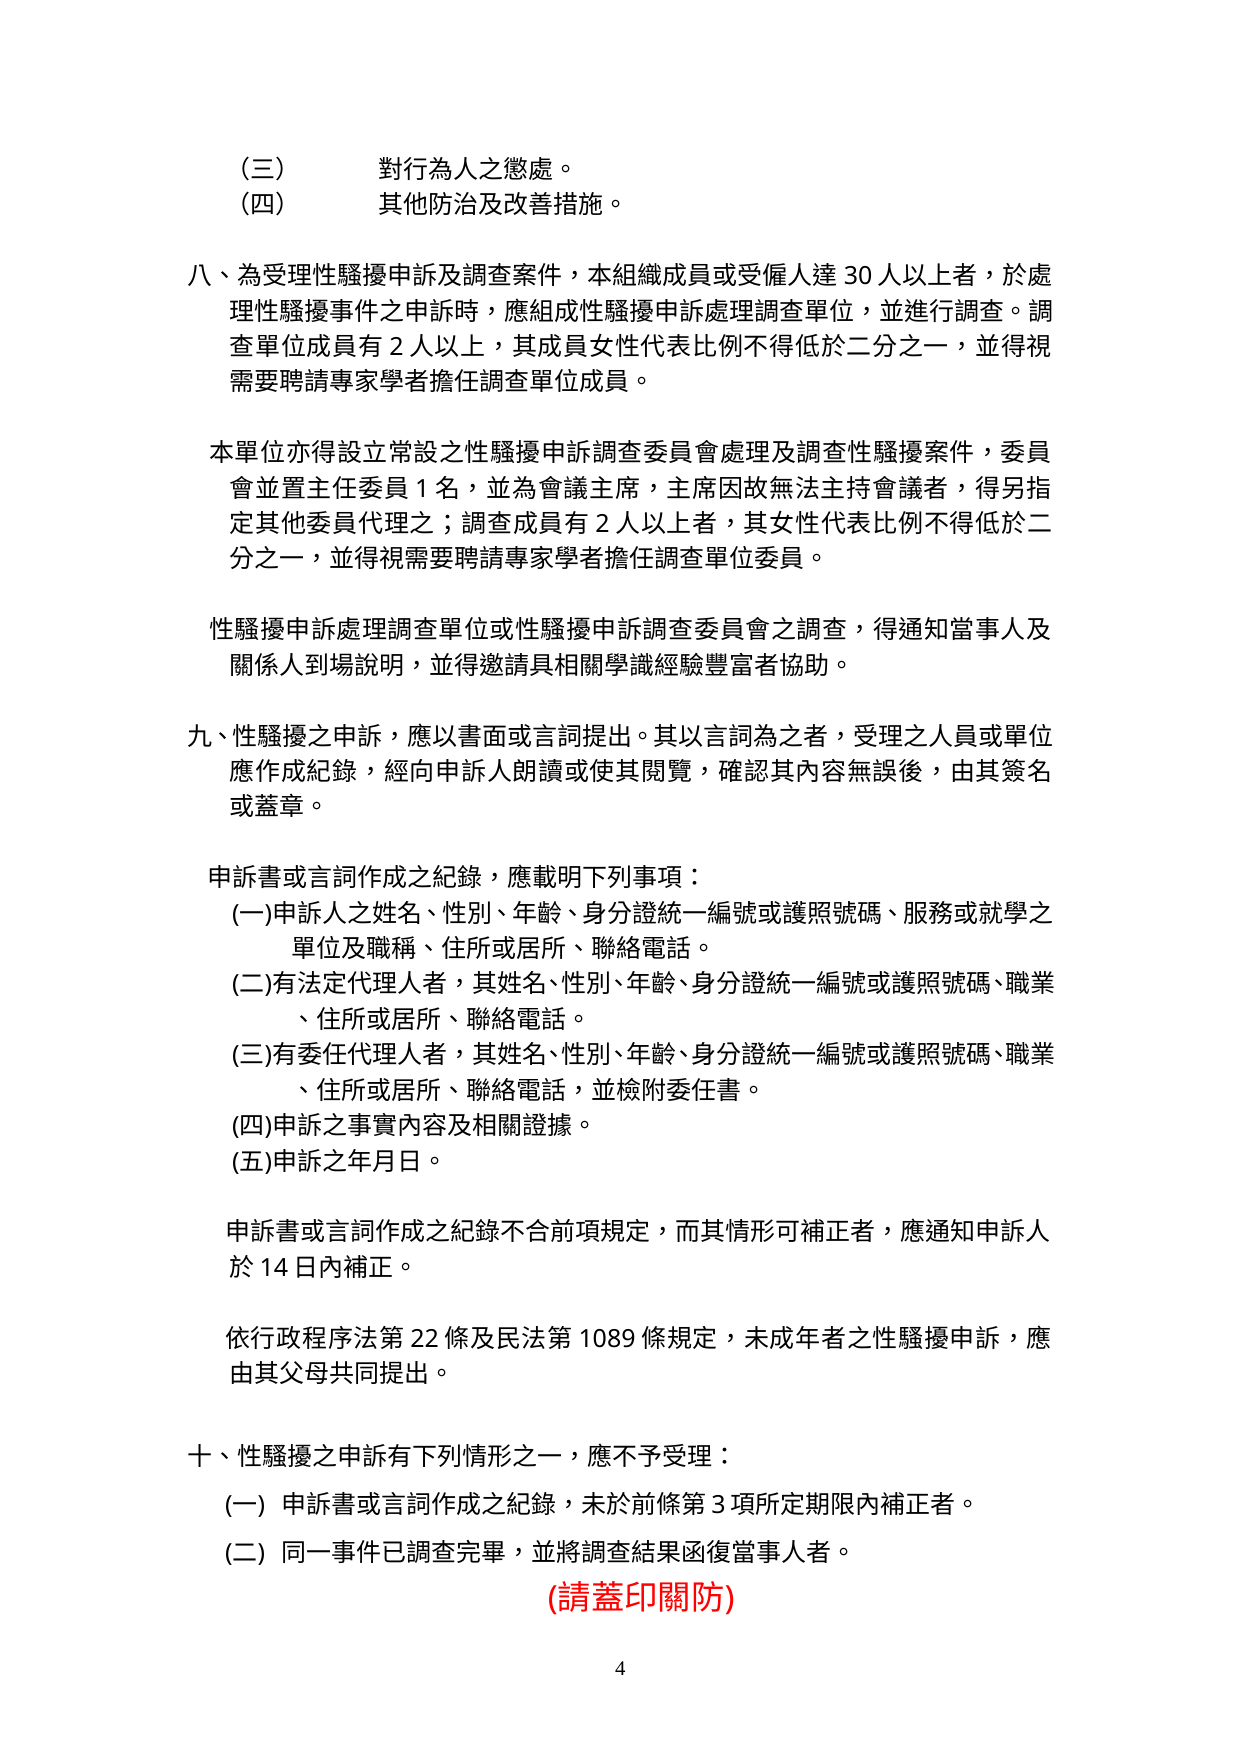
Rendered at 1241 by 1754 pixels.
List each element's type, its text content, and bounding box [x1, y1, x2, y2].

text 十、性騷擾之申訴有下列情形之一，應不予受理： [187, 1437, 1053, 1473]
list 對行為人之懲處。 [225, 150, 1053, 185]
text (請蓋印關防) [229, 1581, 1053, 1617]
list 同一事件已調查完畢，並將調查結果函復當事人者。 [225, 1533, 1053, 1569]
text 九、性騷擾之申訴，應以書面或言詞提出。其以言詞為之者，受理之人員或單位應作成紀錄，經向申訴人朗讀或使其閱覽，確認其內容無誤後，由其簽名或蓋章。 [187, 717, 1053, 823]
list 其他防治及改善措施。 [225, 185, 1053, 221]
text 八、為受理性騷擾申訴及調查案件，本組織成員或受僱人達30人以上者，於處理性騷擾事件之申訴時，應組成性騷擾申訴處理調查單位，並進行調查。調查單位成員有2人以上，其成員女性代表比例不得低於二分之一，並得視需要聘請專家學者擔任調查單位成員。 [187, 256, 1053, 398]
text (三)有委任代理人者，其姓名、性別、年齡、身分證統一編號或護照號碼、職業、住所或居所、聯絡電話，並檢附委任書。 [232, 1035, 1053, 1106]
text 申訴書或言詞作成之紀錄，應載明下列事項： [187, 858, 1053, 894]
list 申訴書或言詞作成之紀錄，未於前條第3項所定期限內補正者。 [225, 1485, 1053, 1521]
text 依行政程序法第22條及民法第1089條規定，未成年者之性騷擾申訴，應由其父母共同提出。 [225, 1319, 1053, 1389]
text (五)申訴之年月日。 [232, 1142, 1053, 1177]
text (四)申訴之事實內容及相關證據。 [232, 1106, 1053, 1142]
text 申訴書或言詞作成之紀錄不合前項規定，而其情形可補正者，應通知申訴人於14日內補正。 [225, 1212, 1053, 1283]
text (一)申訴人之姓名、性別、年齡、身分證統一編號或護照號碼、服務或就學之單位及職稱、住所或居所、聯絡電話。 [232, 894, 1053, 964]
text 性騷擾申訴處理調查單位或性騷擾申訴調查委員會之調查，得通知當事人及關係人到場說明，並得邀請具相關學識經驗豐富者協助。 [187, 610, 1053, 681]
text (二)有法定代理人者，其姓名、性別、年齡、身分證統一編號或護照號碼、職業、住所或居所、聯絡電話。 [232, 964, 1053, 1035]
text 本單位亦得設立常設之性騷擾申訴調查委員會處理及調查性騷擾案件，委員會並置主任委員1名，並為會議主席，主席因故無法主持會議者，得另指定其他委員代理之；調查成員有2人以上者，其女性代表比例不得低於二分之一，並得視需要聘請專家學者擔任調查單位委員。 [187, 433, 1053, 575]
